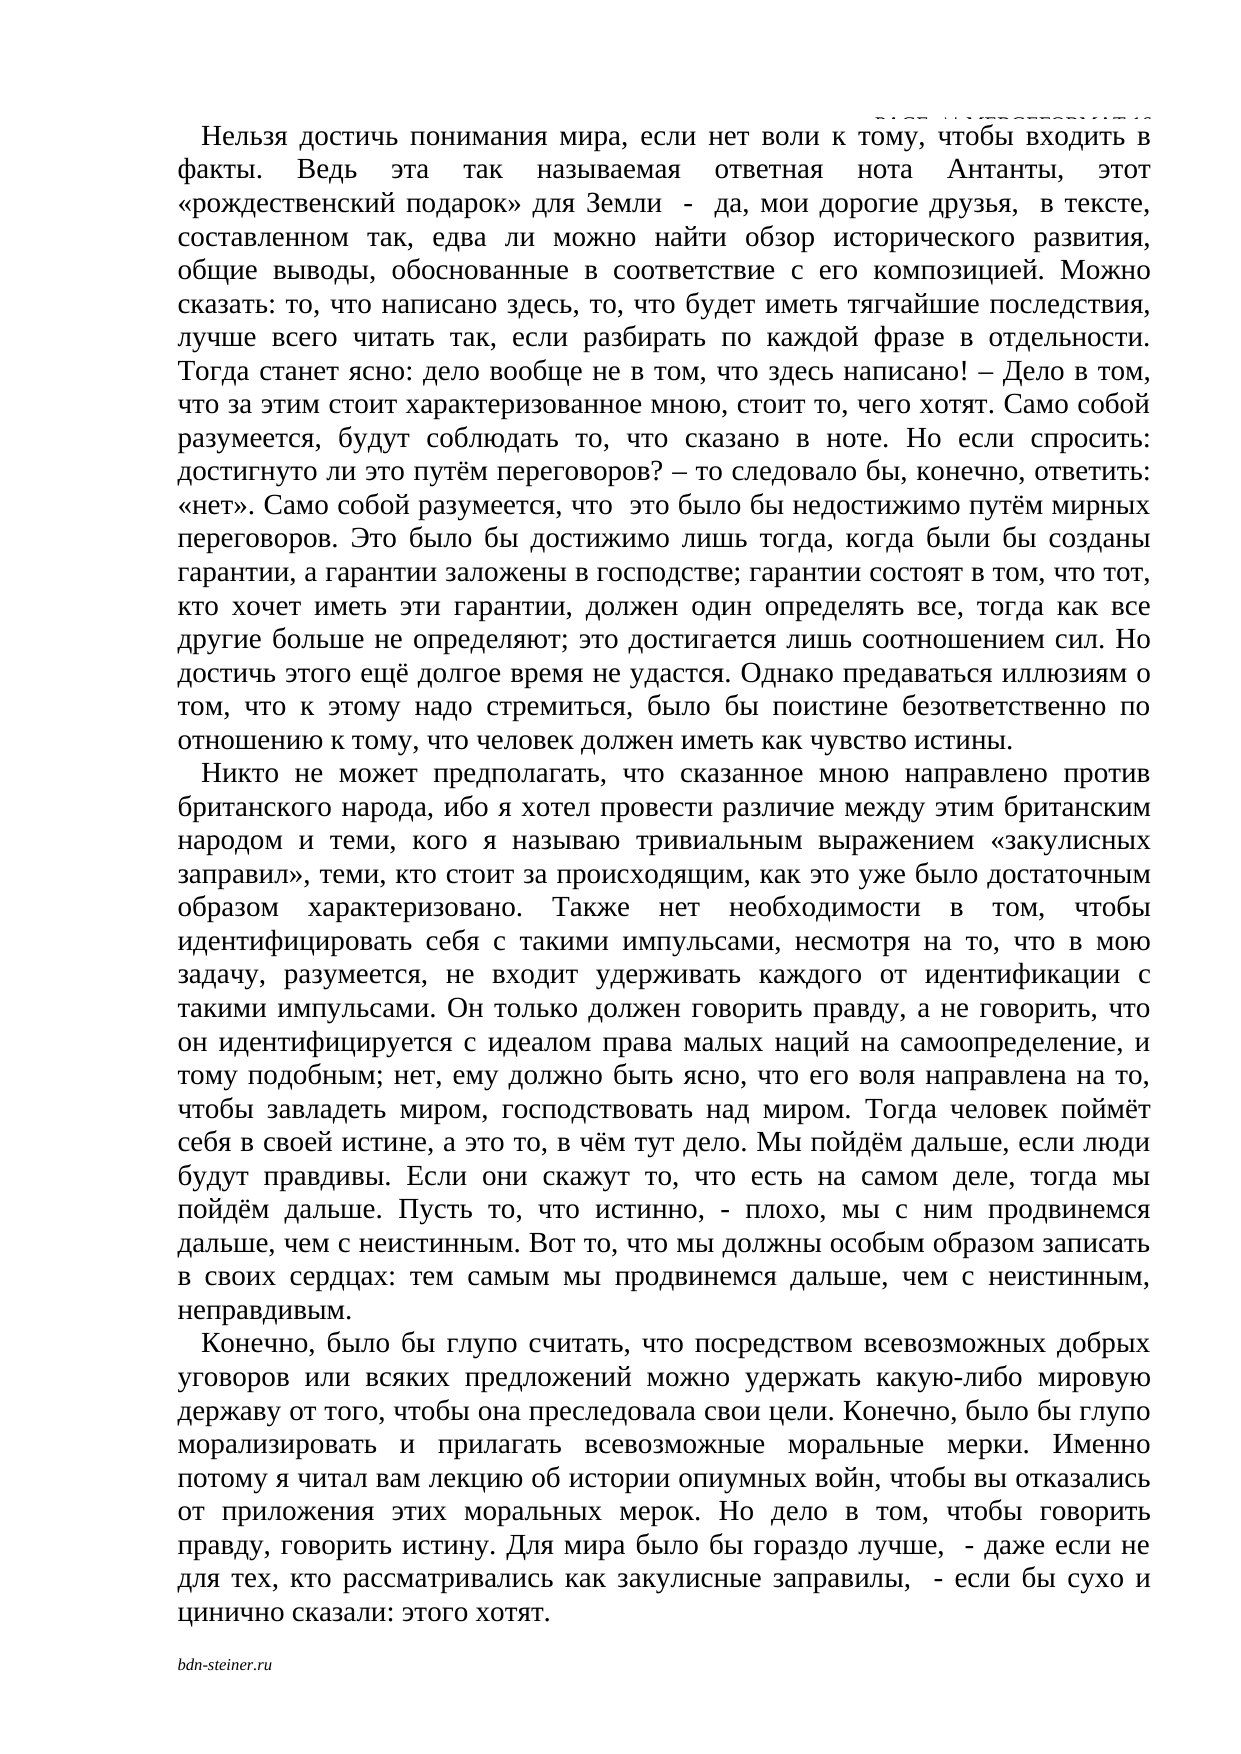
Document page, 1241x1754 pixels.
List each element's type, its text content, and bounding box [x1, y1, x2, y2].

text Конечно, было бы глупо считать, что посредством всевозможных добрых уговоров или всяких предложений можно удержать какую-либо мировую державу от того, чтобы она преследовала свои цели. Конечно, было бы глупо морализировать и прилагать всевозможные моральные мерки. Именно потому я читал вам лекцию об истории опиумных войн, чтобы вы отказались от приложения этих моральных мерок. Но дело в том, чтобы говорить правду, говорить истину. Для мира было бы гораздо лучше, - даже если не для тех, кто рассматривались как закулисные заправилы, - если бы сухо и цинично сказали: этого хотят. [177, 1326, 1152, 1627]
text Нельзя достичь понимания мира, если нет воли к тому, чтобы входить в факты. Ведь эта так называемая ответная нота Антанты, этот «рождественский подарок» для Земли - да, мои дорогие друзья, в тексте, составленном так, едва ли можно найти обзор исторического развития, общие выводы, обоснованные в соответствие с его композицией. Можно сказать: то, что написано здесь, то, что будет иметь тягчайшие последствия, лучше всего читать так, если разбирать по каждой фразе в отдельности. Тогда станет ясно: дело вообще не в том, что здесь написано! – Дело в том, что за этим стоит характеризованное мною, стоит то, чего хотят. Само собой разумеется, будут соблюдать то, что сказано в ноте. Но если спросить: достигнуто ли это путём переговоров? – то следовало бы, конечно, ответить: «нет». Само собой разумеется, что это было бы недостижимо путём мирных переговоров. Это было бы достижимо лишь тогда, когда были бы созданы гарантии, а гарантии заложены в господстве; гарантии состоят в том, что тот, кто хочет иметь эти гарантии, должен один определять все, тогда как все другие больше не определяют; это достигается лишь соотношением сил. Но достичь этого ещё долгое время не удастся. Однако предаваться иллюзиям о том, что к этому надо стремиться, было бы поистине безответственно по отношению к тому, что человек должен иметь как чувство истины. [177, 118, 1152, 755]
text Никто не может предполагать, что сказанное мною направлено против британского народа, ибо я хотел провести различие между этим британским народом и теми, кого я называю тривиальным выражением «закулисных заправил», теми, кто стоит за происходящим, как это уже было достаточным образом характеризовано. Также нет необходимости в том, чтобы идентифицировать себя с такими импульсами, несмотря на то, что в мою задачу, разумеется, не входит удерживать каждого от идентификации с такими импульсами. Он только должен говорить правду, а не говорить, что он идентифицируется с идеалом права малых наций на самоопределение, и тому подобным; нет, ему должно быть ясно, что его воля направлена на то, чтобы завладеть миром, господствовать над миром. Тогда человек поймёт себя в своей истине, а это то, в чём тут дело. Мы пойдём дальше, если люди будут правдивы. Если они скажут то, что есть на самом деле, тогда мы пойдём дальше. Пусть то, что истинно, - плохо, мы с ним продвинемся дальше, чем с неистинным. Вот то, что мы должны особым образом записать в своих сердцах: тем самым мы продвинемся дальше, чем с неистинным, неправдивым. [177, 755, 1152, 1326]
